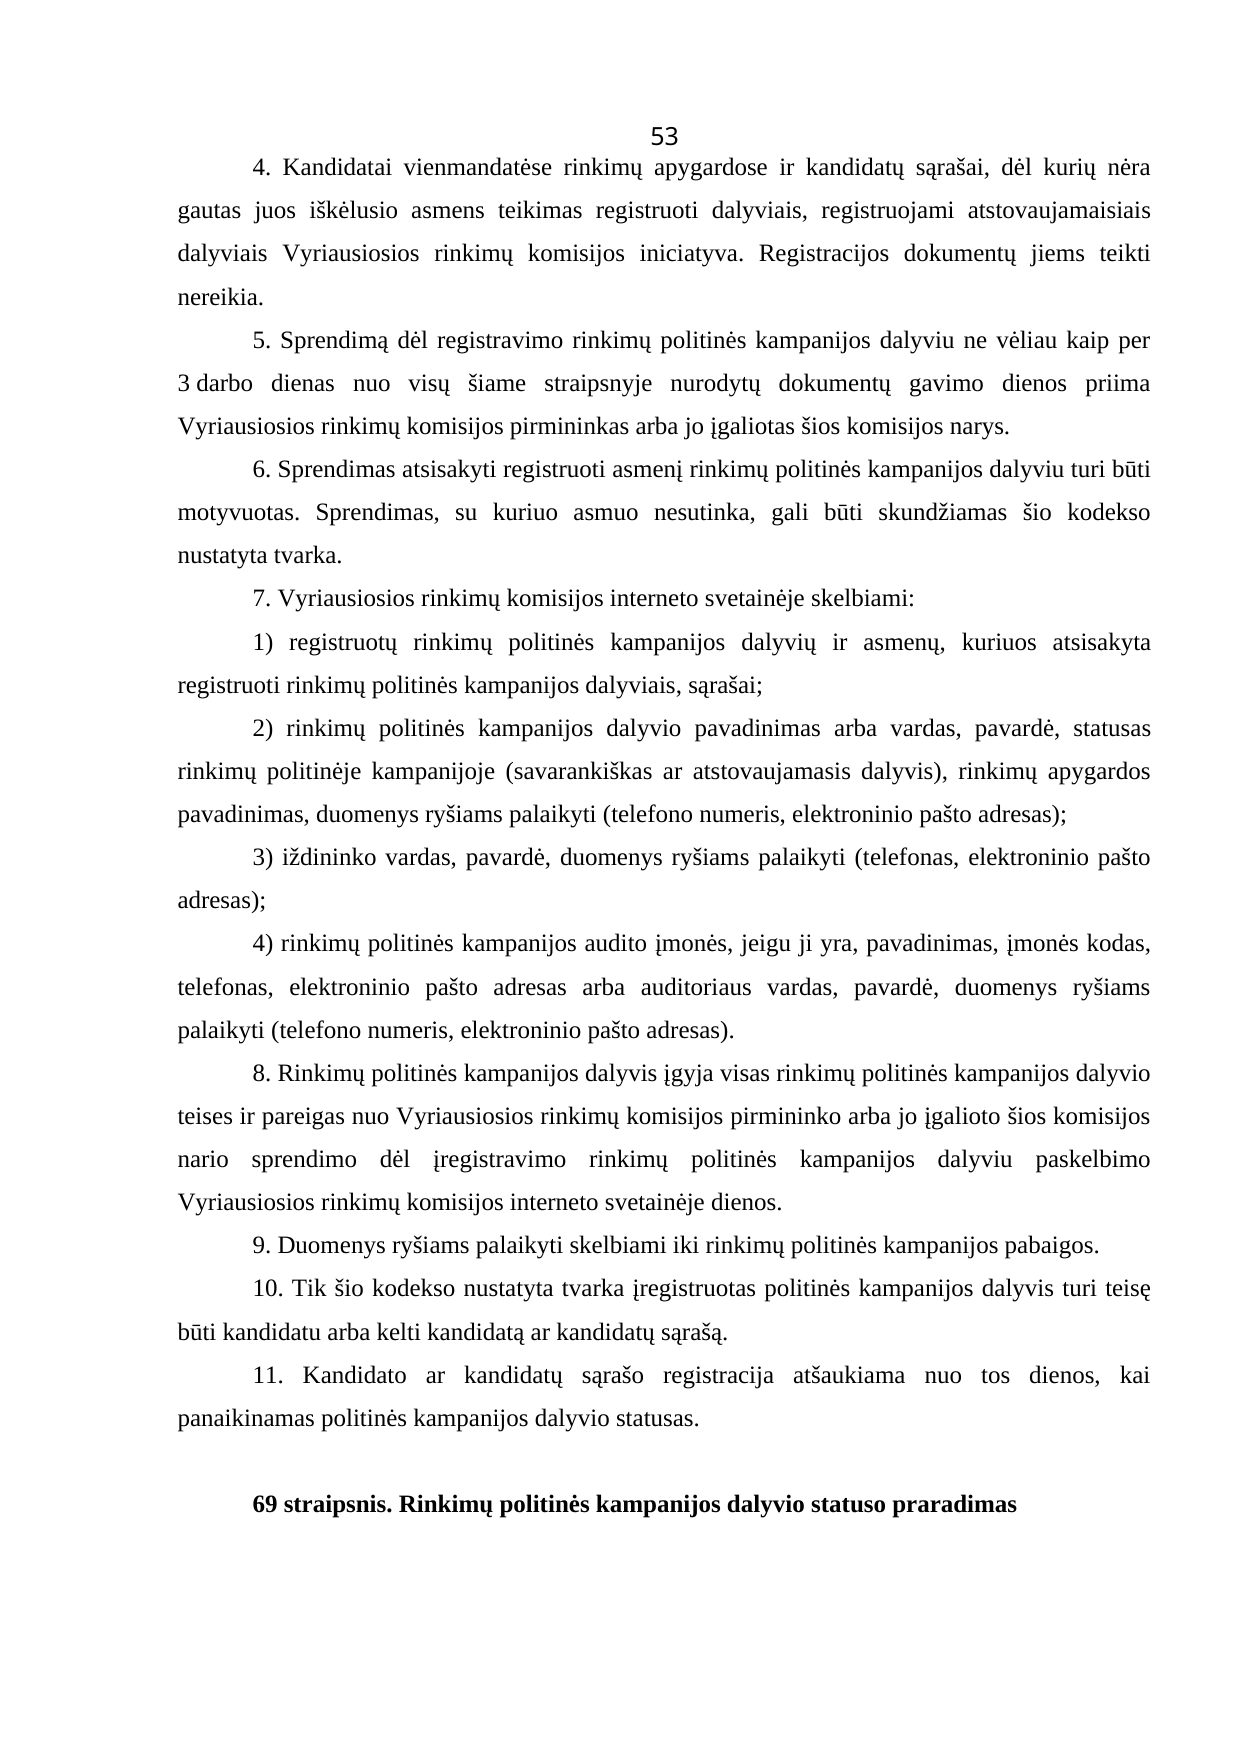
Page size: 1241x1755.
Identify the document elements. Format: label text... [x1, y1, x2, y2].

text 7. Vyriausiosios rinkimų komisijos interneto svetainėje skelbiami: [177, 583, 1152, 612]
text 4) rinkimų politinės kampanijos audito įmonės, jeigu ji yra, pavadinimas, įmonės kodas, telefonas, elektroninio pašto adresas arba auditoriaus vardas, pavardė, duomenys ryšiams palaikyti (telefono numeris, elektroninio pašto adresas). [177, 928, 1152, 1043]
text 2) rinkimų politinės kampanijos dalyvio pavadinimas arba vardas, pavardė, statusas rinkimų politinėje kampanijoje (savarankiškas ar atstovaujamasis dalyvis), rinkimų apygardos pavadinimas, duomenys ryšiams palaikyti (telefono numeris, elektroninio pašto adresas); [177, 713, 1152, 828]
text 69 straipsnis. Rinkimų politinės kampanijos dalyvio statuso praradimas [177, 1489, 1152, 1518]
text 10. Tik šio kodekso nustatyta tvarka įregistruotas politinės kampanijos dalyvis turi teisę būti kandidatu arba kelti kandidatą ar kandidatų sąrašą. [177, 1273, 1152, 1345]
text 1) registruotų rinkimų politinės kampanijos dalyvių ir asmenų, kuriuos atsisakyta registruoti rinkimų politinės kampanijos dalyviais, sąrašai; [177, 627, 1152, 698]
text 8. Rinkimų politinės kampanijos dalyvis įgyja visas rinkimų politinės kampanijos dalyvio teises ir pareigas nuo Vyriausiosios rinkimų komisijos pirmininko arba jo įgalioto šios komisijos nario sprendimo dėl įregistravimo rinkimų politinės kampanijos dalyviu paskelbimo Vyriausiosios rinkimų komisijos interneto svetainėje dienos. [177, 1058, 1152, 1216]
text 6. Sprendimas atsisakyti registruoti asmenį rinkimų politinės kampanijos dalyviu turi būti motyvuotas. Sprendimas, su kuriuo asmuo nesutinka, gali būti skundžiamas šio kodekso nustatyta tvarka. [177, 454, 1152, 569]
text 3) iždininko vardas, pavardė, duomenys ryšiams palaikyti (telefonas, elektroninio pašto adresas); [177, 842, 1152, 914]
text 9. Duomenys ryšiams palaikyti skelbiami iki rinkimų politinės kampanijos pabaigos. [177, 1230, 1152, 1259]
text 11. Kandidato ar kandidatų sąrašo registracija atšaukiama nuo tos dienos, kai panaikinamas politinės kampanijos dalyvio statusas. [177, 1360, 1152, 1432]
text 5. Sprendimą dėl registravimo rinkimų politinės kampanijos dalyviu ne vėliau kaip per 3 darbo dienas nuo visų šiame straipsnyje nurodytų dokumentų gavimo dienos priima Vyriausiosios rinkimų komisijos pirmininkas arba jo įgaliotas šios komisijos narys. [177, 325, 1152, 440]
text 4. Kandidatai vienmandatėse rinkimų apygardose ir kandidatų sąrašai, dėl kurių nėra gautas juos iškėlusio asmens teikimas registruoti dalyviais, registruojami atstovaujamaisiais dalyviais Vyriausiosios rinkimų komisijos iniciatyva. Registracijos dokumentų jiems teikti nereikia. [177, 152, 1152, 310]
